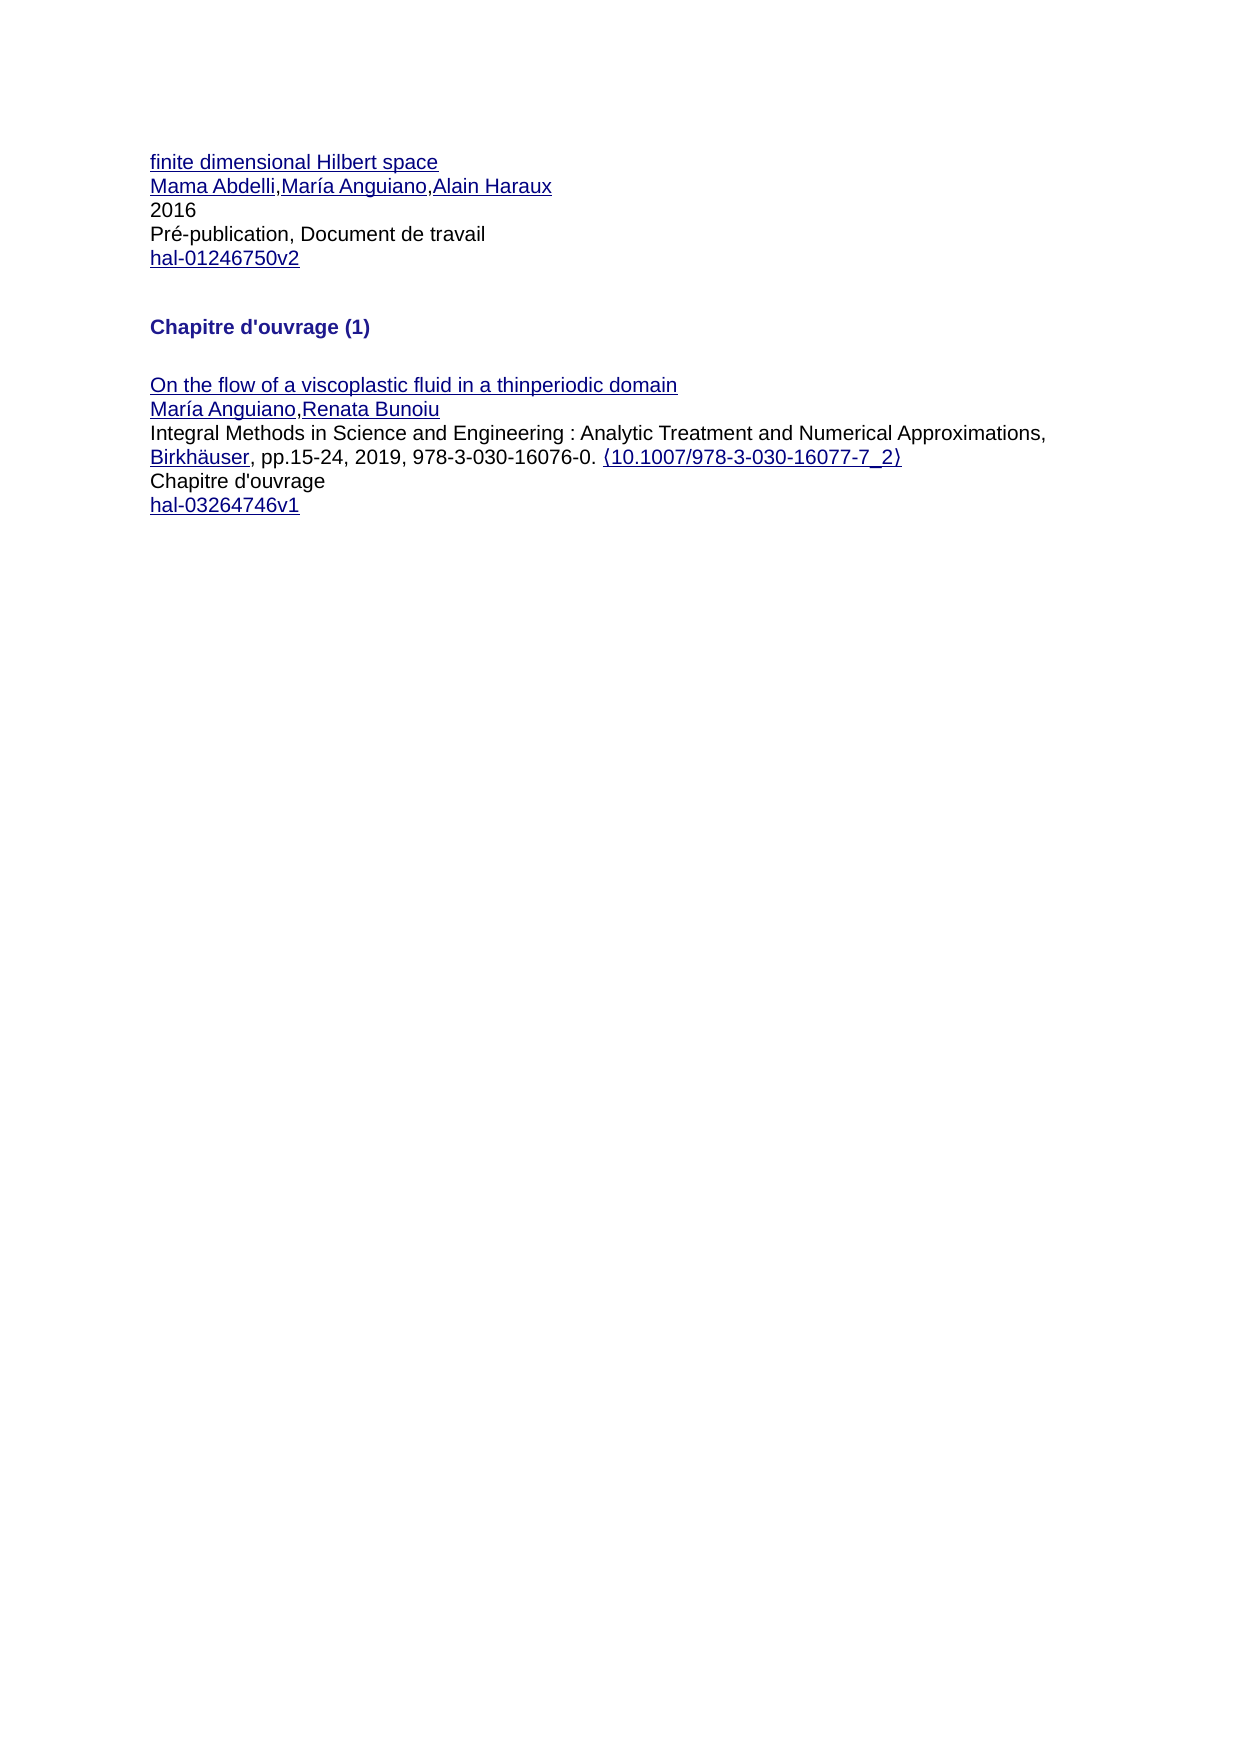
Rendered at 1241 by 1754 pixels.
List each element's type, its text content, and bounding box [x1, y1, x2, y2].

table_cell Existence, uniqueness and global behavior of the solutions to some nonlinear vector equations in a finite dimensional Hilbert space Mama Abdelli,María Anguiano,Alain Haraux 2016 Pré-publication, Document de travail hal-01246750v2 [150, 150, 1090, 270]
subtitle Chapitre d'ouvrage (1) [150, 314, 1090, 338]
table_header On the flow of a viscoplastic fluid in a thinperiodic domain María Anguiano,Renata Bunoiu Integral Methods in Science and Engineering : Analytic Treatment and Numerical Approximations, Birkhäuser, pp.15-24, 2019, 978-3-030-16076-0. ⟨10.1007/978-3-030-16077-7_2⟩ Chapitre d'ouvrage hal-03264746v1 [150, 373, 1090, 517]
